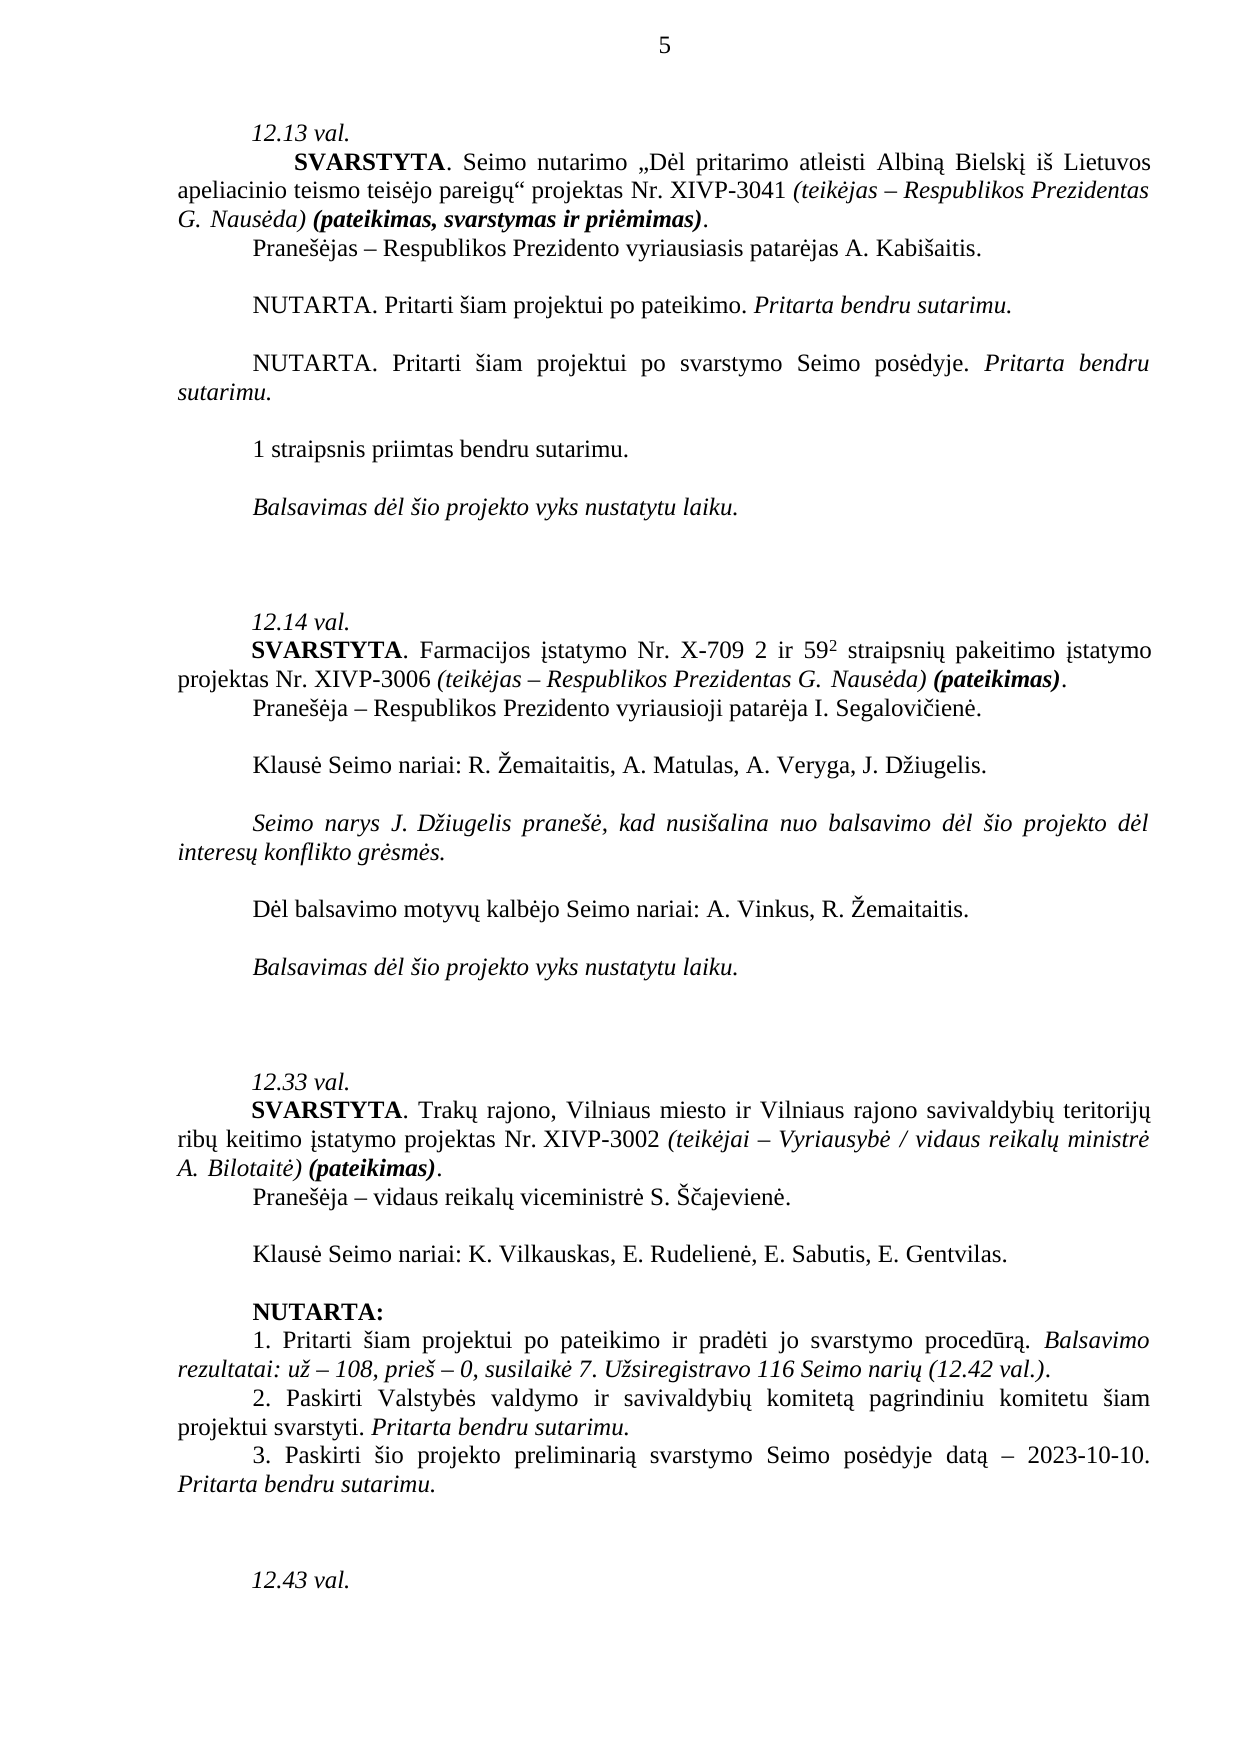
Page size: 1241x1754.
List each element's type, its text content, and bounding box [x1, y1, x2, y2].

text SVARSTYTA. Trakų rajono, Vilniaus miesto ir Vilniaus rajono savivaldybių teritorijų ribų keitimo įstatymo projektas Nr. XIVP-3002 (teikėjai – Vyriausybė / vidaus reikalų ministrė A. Bilotaitė) (pateikimas). [177, 1096, 1152, 1182]
text 2. Paskirti Valstybės valdymo ir savivaldybių komitetą pagrindiniu komitetu šiam projektui svarstyti. Pritarta bendru sutarimu. [177, 1383, 1152, 1441]
text SVARSTYTA. Seimo nutarimo „Dėl pritarimo atleisti Albiną Bielskį iš Lietuvos apeliacinio teismo teisėjo pareigų“ projektas Nr. XIVP-3041 (teikėjas – Respublikos Prezidentas G. Nausėda) (pateikimas, svarstymas ir priėmimas). [177, 147, 1152, 233]
text SVARSTYTA. Farmacijos įstatymo Nr. X-709 2 ir 592 straipsnių pakeitimo įstatymo projektas Nr. XIVP-3006 (teikėjas – Respublikos Prezidentas G. Nausėda) (pateikimas). [177, 636, 1152, 693]
text 12.43 val. [177, 1565, 1152, 1594]
text 12.33 val. [177, 1067, 1152, 1096]
text Klausė Seimo nariai: K. Vilkauskas, E. Rudelienė, E. Sabutis, E. Gentvilas. [177, 1239, 1152, 1268]
text 1. Pritarti šiam projektui po pateikimo ir pradėti jo svarstymo procedūrą. Balsavimo rezultatai: už – 108, prieš – 0, susilaikė 7. Užsiregistravo 116 Seimo narių (12.42 val.). [177, 1326, 1152, 1383]
text Balsavimas dėl šio projekto vyks nustatytu laiku. [177, 952, 1152, 981]
text Seimo narys J. Džiugelis pranešė, kad nusišalina nuo balsavimo dėl šio projekto dėl interesų konflikto grėsmės. [177, 808, 1152, 866]
text NUTARTA: [177, 1297, 1152, 1326]
text Klausė Seimo nariai: R. Žemaitaitis, A. Matulas, A. Veryga, J. Džiugelis. [177, 751, 1152, 779]
text Pranešėja – Respublikos Prezidento vyriausioji patarėja I. Segalovičienė. [177, 693, 1152, 722]
text NUTARTA. Pritarti šiam projektui po svarstymo Seimo posėdyje. Pritarta bendru sutarimu. [177, 348, 1152, 406]
text Dėl balsavimo motyvų kalbėjo Seimo nariai: A. Vinkus, R. Žemaitaitis. [177, 894, 1152, 923]
text Balsavimas dėl šio projekto vyks nustatytu laiku. [177, 492, 1152, 521]
text 12.13 val. [177, 118, 1152, 147]
text 1 straipsnis priimtas bendru sutarimu. [177, 434, 1152, 463]
text NUTARTA. Pritarti šiam projektui po pateikimo. Pritarta bendru sutarimu. [177, 291, 1152, 319]
text 3. Paskirti šio projekto preliminarią svarstymo Seimo posėdyje datą – 2023-10-10. Pritarta bendru sutarimu. [177, 1441, 1152, 1498]
text Pranešėja – vidaus reikalų viceministrė S. Ščajevienė. [177, 1182, 1152, 1211]
text Pranešėjas – Respublikos Prezidento vyriausiasis patarėjas A. Kabišaitis. [177, 233, 1152, 262]
text 12.14 val. [177, 607, 1152, 636]
